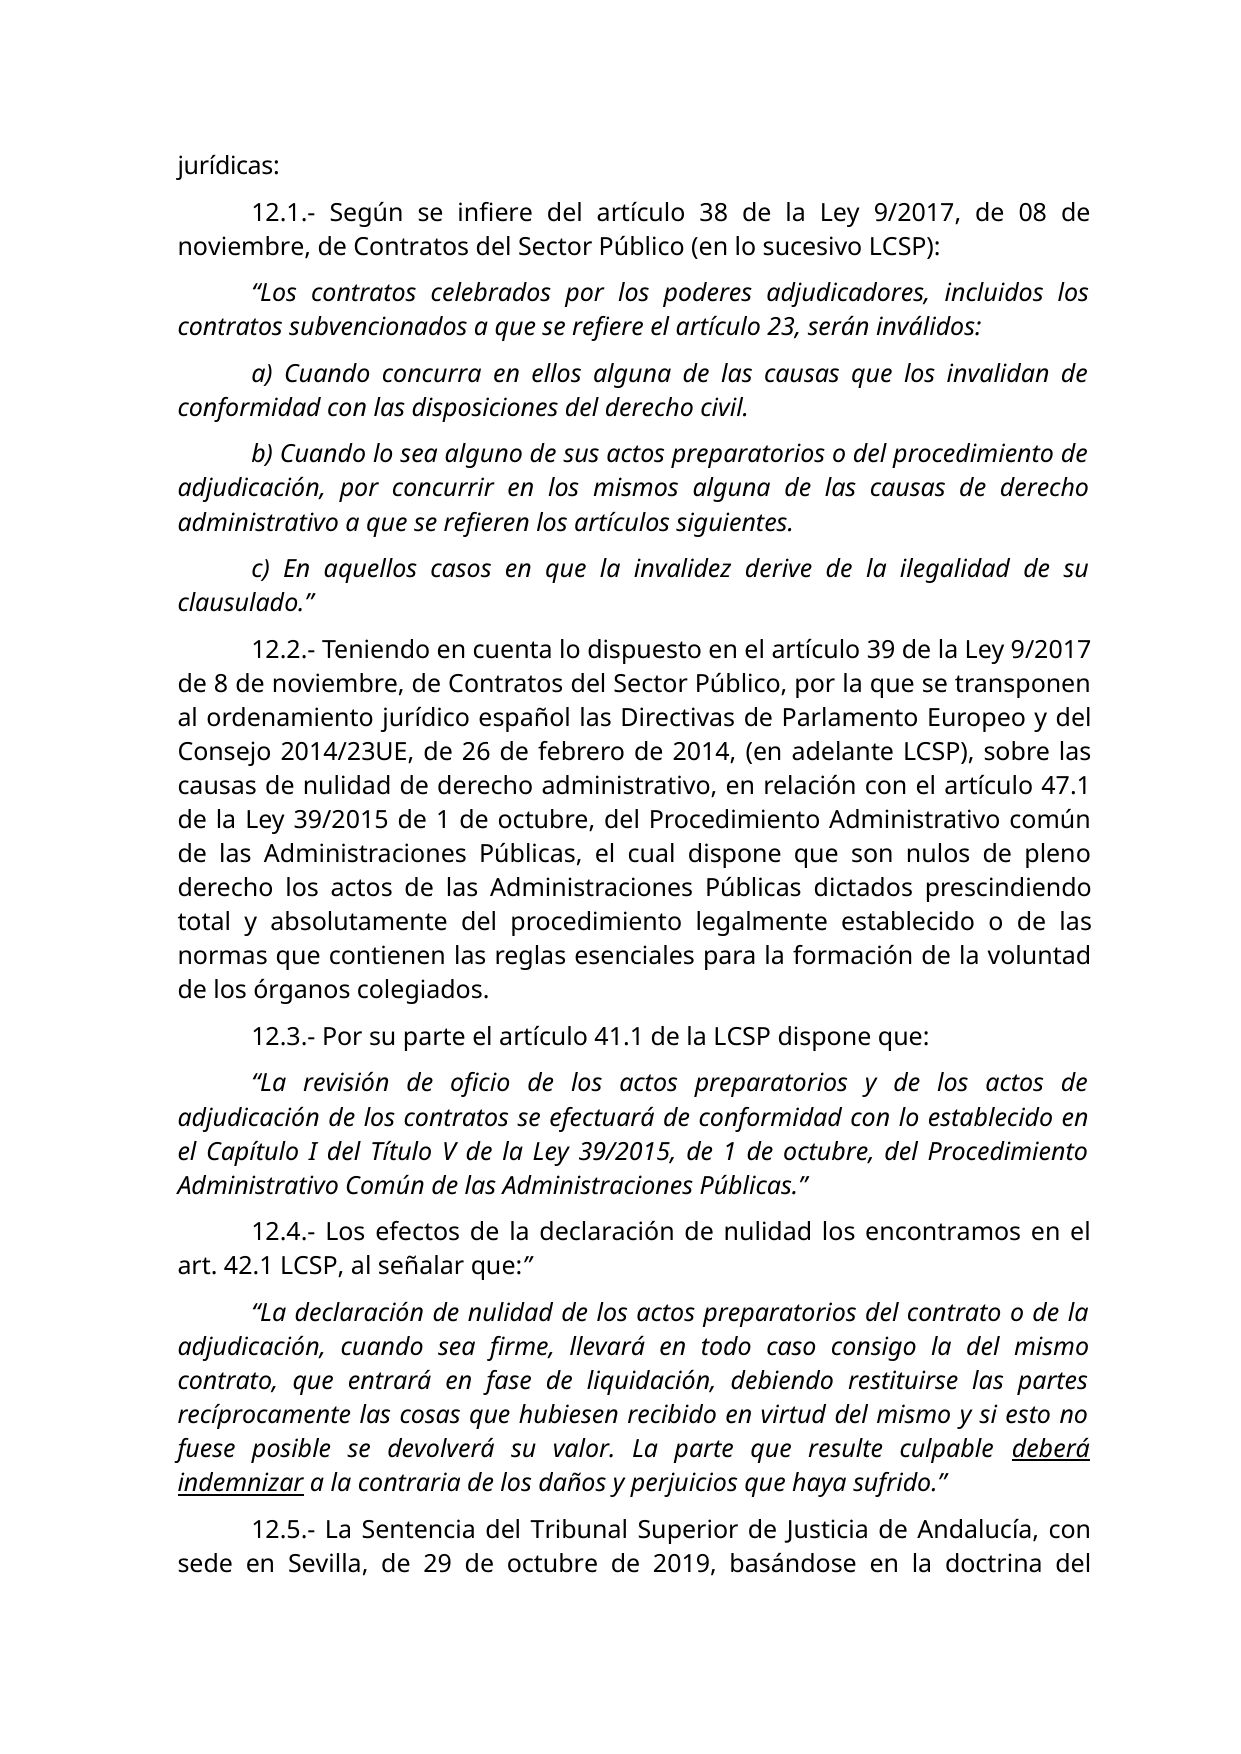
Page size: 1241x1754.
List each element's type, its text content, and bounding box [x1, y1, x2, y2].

text jurídicas: [177, 148, 1093, 182]
text 12.5.- La Sentencia del Tribunal Superior de Justicia de Andalucía, con sede en Sevilla, de 29 de octubre de 2019, basándose en la doctrina del [177, 1511, 1093, 1579]
text b) Cuando lo sea alguno de sus actos preparatorios o del procedimiento de adjudicación, por concurrir en los mismos alguna de las causas de derecho administrativo a que se refieren los artículos siguientes. [177, 436, 1093, 538]
text “Los contratos celebrados por los poderes adjudicadores, incluidos los contratos subvencionados a que se refiere el artículo 23, serán inválidos: [177, 275, 1093, 343]
text 12.3.- Por su parte el artículo 41.1 de la LCSP dispone que: [177, 1018, 1093, 1053]
text a) Cuando concurra en ellos alguna de las causas que los invalidan de conformidad con las disposiciones del derecho civil. [177, 355, 1093, 423]
text 12.4.- Los efectos de la declaración de nulidad los encontramos en el art. 42.1 LCSP, al señalar que:” [177, 1214, 1093, 1282]
text c) En aquellos casos en que la invalidez derive de la ilegalidad de su clausulado.” [177, 551, 1093, 619]
text 12.1.- Según se infiere del artículo 38 de la Ley 9/2017, de 08 de noviembre, de Contratos del Sector Público (en lo sucesivo LCSP): [177, 194, 1093, 262]
text “La declaración de nulidad de los actos preparatorios del contrato o de la adjudicación, cuando sea firme, llevará en todo caso consigo la del mismo contrato, que entrará en fase de liquidación, debiendo restituirse las partes recíprocamente las cosas que hubiesen recibido en virtud del mismo y si esto no fuese posible se devolverá su valor. La parte que resulte culpable deberá indemnizar a la contraria de los daños y perjuicios que haya sufrido.” [177, 1294, 1093, 1499]
text “La revisión de oficio de los actos preparatorios y de los actos de adjudicación de los contratos se efectuará de conformidad con lo establecido en el Capítulo I del Título V de la Ley 39/2015, de 1 de octubre, del Procedimiento Administrativo Común de las Administraciones Públicas.” [177, 1065, 1093, 1201]
text 12.2.- Teniendo en cuenta lo dispuesto en el artículo 39 de la Ley 9/2017 de 8 de noviembre, de Contratos del Sector Público, por la que se transponen al ordenamiento jurídico español las Directivas de Parlamento Europeo y del Consejo 2014/23UE, de 26 de febrero de 2014, (en adelante LCSP), sobre las causas de nulidad de derecho administrativo, en relación con el artículo 47.1 de la Ley 39/2015 de 1 de octubre, del Procedimiento Administrativo común de las Administraciones Públicas, el cual dispone que son nulos de pleno derecho los actos de las Administraciones Públicas dictados prescindiendo total y absolutamente del procedimiento legalmente establecido o de las normas que contienen las reglas esenciales para la formación de la voluntad de los órganos colegiados. [177, 631, 1093, 1006]
